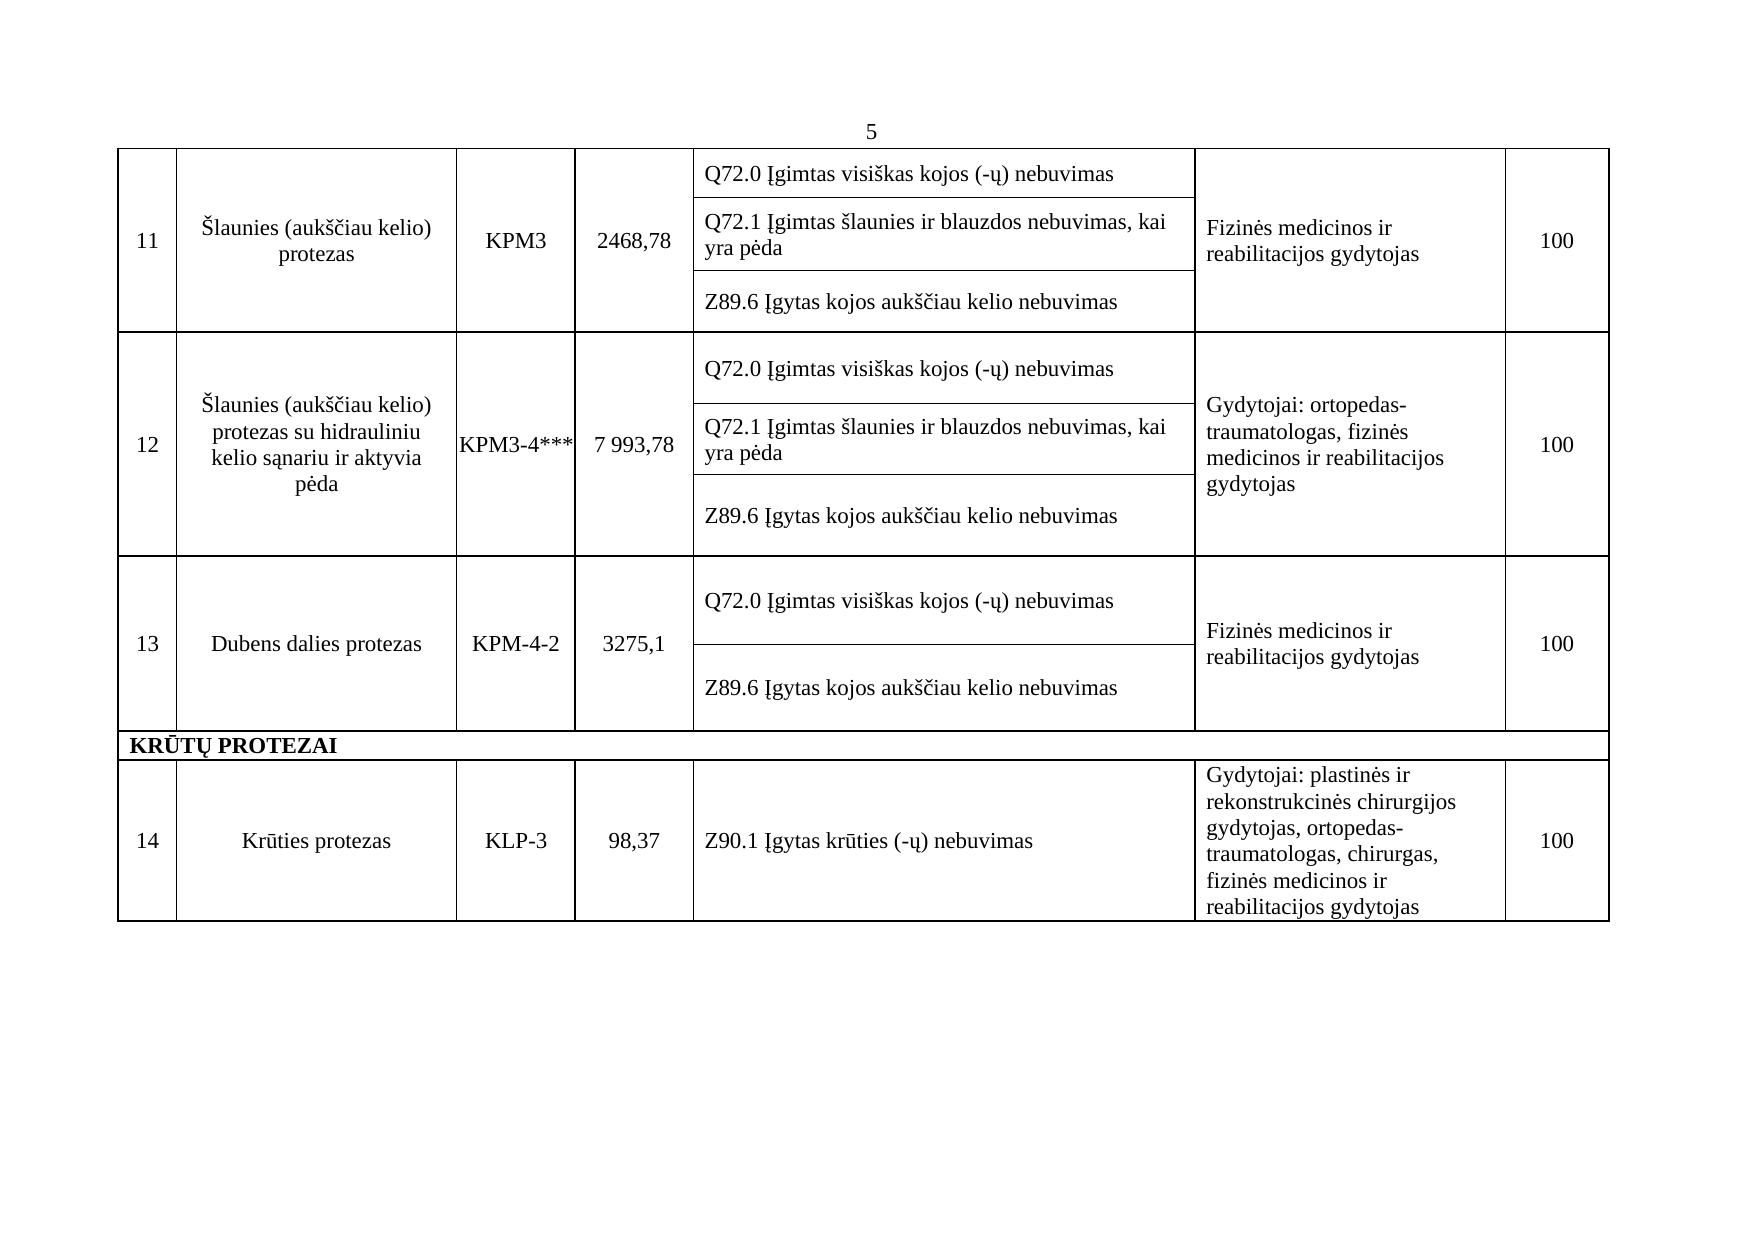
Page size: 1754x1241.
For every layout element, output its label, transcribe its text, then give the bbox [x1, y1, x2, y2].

table_cell 100 [1506, 761, 1608, 919]
table_cell Šlaunies (aukščiau kelio) protezas [177, 149, 456, 331]
table_cell 3275,1 [576, 557, 693, 730]
table_cell Dubens dalies protezas [177, 557, 456, 730]
table_cell Q72.1 Įgimtas šlaunies ir blauzdos nebuvimas, kai yra pėda [694, 198, 1194, 270]
table_cell 100 [1506, 149, 1608, 331]
table_cell 12 [119, 333, 176, 555]
table_cell Q72.0 Įgimtas visiškas kojos (-ų) nebuvimas [694, 557, 1194, 643]
table_cell Fizinės medicinos ir reabilitacijos gydytojas [1196, 557, 1505, 730]
table_cell 14 [119, 761, 176, 919]
table_cell KPM3 [457, 149, 574, 331]
table_cell Z89.6 Įgytas kojos aukščiau kelio nebuvimas [694, 271, 1194, 331]
table_cell KLP-3 [457, 761, 574, 919]
table_cell KRŪTŲ PROTEZAI [119, 732, 1608, 759]
table_cell 100 [1506, 333, 1608, 555]
table_cell Z89.6 Įgytas kojos aukščiau kelio nebuvimas [694, 645, 1194, 730]
table_cell Z90.1 Įgytas krūties (-ų) nebuvimas [694, 761, 1194, 919]
table_cell Q72.1 Įgimtas šlaunies ir blauzdos nebuvimas, kai yra pėda [694, 404, 1194, 474]
table_cell Fizinės medicinos ir reabilitacijos gydytojas [1196, 149, 1505, 331]
table_cell KPM-4-2 [457, 557, 574, 730]
table_cell Krūties protezas [177, 761, 456, 919]
table_cell 13 [119, 557, 176, 730]
table_cell 11 [119, 149, 176, 331]
table_cell 98,37 [576, 761, 693, 919]
table_cell Gydytojai: plastinės ir rekonstrukcinės chirurgijos gydytojas, ortopedas-traumatologas, chirurgas, fizinės medicinos ir reabilitacijos gydytojas [1196, 761, 1505, 919]
table_cell 7 993,78 [576, 333, 693, 555]
table_cell Q72.0 Įgimtas visiškas kojos (-ų) nebuvimas [694, 333, 1194, 403]
table_cell 100 [1506, 557, 1608, 730]
table_cell Q72.0 Įgimtas visiškas kojos (-ų) nebuvimas [694, 149, 1194, 197]
table_cell Z89.6 Įgytas kojos aukščiau kelio nebuvimas [694, 475, 1194, 555]
table_cell KPM3-4*** [457, 333, 574, 555]
table_cell 2468,78 [576, 149, 693, 331]
table_cell Šlaunies (aukščiau kelio) protezas su hidrauliniu kelio sąnariu ir aktyvia pėda [177, 333, 456, 555]
table_cell Gydytojai: ortopedas-traumatologas, fizinės medicinos ir reabilitacijos gydytojas [1196, 333, 1505, 555]
